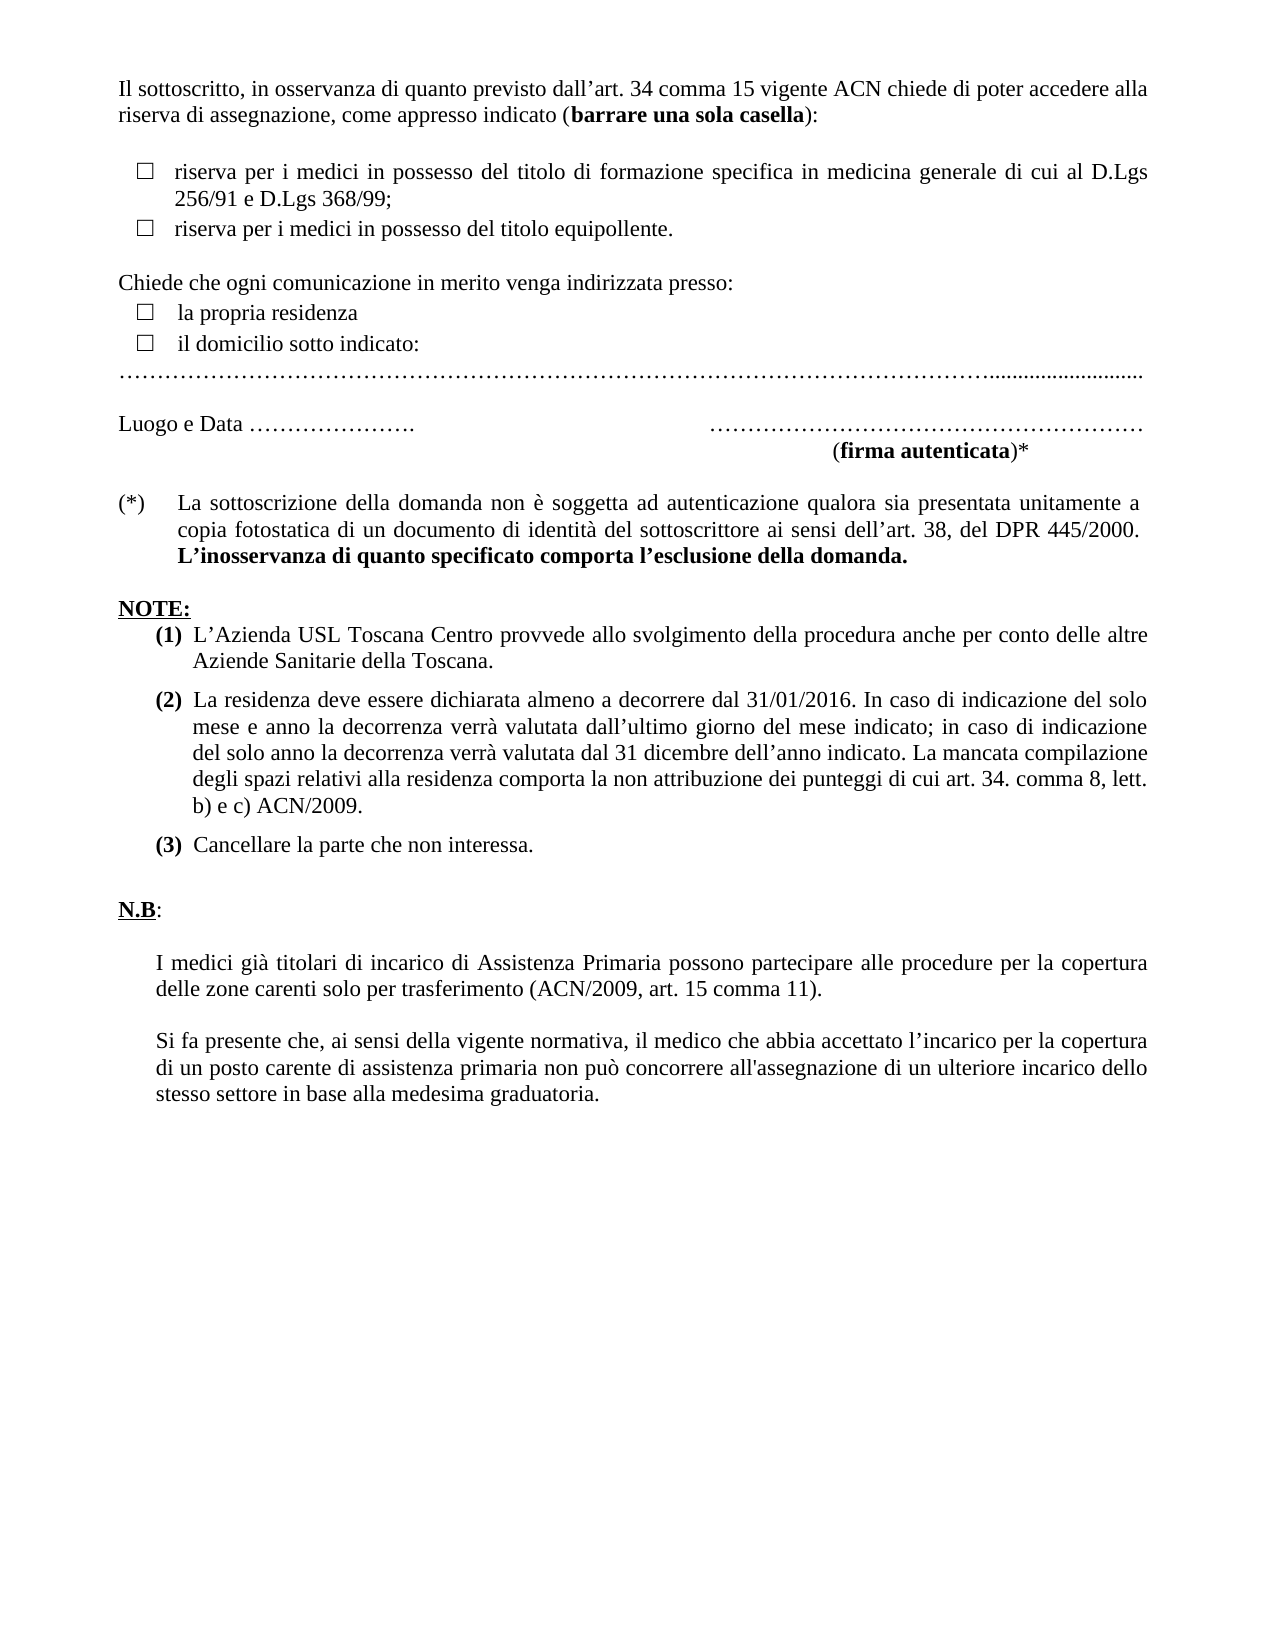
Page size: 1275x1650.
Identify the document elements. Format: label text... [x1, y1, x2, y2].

text Il sottoscritto, in osservanza di quanto previsto dall’art. 34 comma 15 vigente ACN chiede di poter accedere alla riserva di assegnazione, come appresso indicato (barrare una sola casella): [118, 75, 1150, 128]
text □ la propria residenza [118, 295, 1150, 326]
text □ il domicilio sotto indicato: [118, 326, 1150, 358]
text Luogo e Data …………………. ………………………………………………… [118, 410, 1150, 437]
text NOTE: [118, 595, 1150, 621]
list I medici già titolari di incarico di Assistenza Primaria possono partecipare alle procedure per la copertura delle zone carenti solo per trasferimento (ACN/2009, art. 15 comma 11). [118, 948, 1150, 1001]
text N.B: [118, 896, 1150, 922]
text ……………………………………………………………………………………………………........................... [118, 358, 1150, 384]
text (firma autenticata)* [768, 437, 1150, 463]
list L’Azienda USL Toscana Centro provvede allo svolgimento della procedura anche per conto delle altre Aziende Sanitarie della Toscana. [155, 621, 1149, 674]
list Cancellare la parte che non interessa. [155, 831, 1149, 857]
text □ riserva per i medici in possesso del titolo di formazione specifica in medicina generale di cui al D.Lgs 256/91 e D.Lgs 368/99; [137, 154, 1150, 211]
list Si fa presente che, ai sensi della vigente normativa, il medico che abbia accettato l’incarico per la copertura di un posto carente di assistenza primaria non può concorrere all'assegnazione di un ulteriore incarico dello stesso settore in base alla medesima graduatoria. [118, 1028, 1150, 1107]
list La residenza deve essere dichiarata almeno a decorrere dal 31/01/2016. In caso di indicazione del solo mese e anno la decorrenza verrà valutata dall’ultimo giorno del mese indicato; in caso di indicazione del solo anno la decorrenza verrà valutata dal 31 dicembre dell’anno indicato. La mancata compilazione degli spazi relativi alla residenza comporta la non attribuzione dei punteggi di cui art. 34. comma 8, lett. b) e c) ACN/2009. [155, 686, 1149, 818]
text Chiede che ogni comunicazione in merito venga indirizzata presso: [118, 269, 1150, 295]
text □ riserva per i medici in possesso del titolo equipollente. [137, 211, 1150, 243]
text (*) La sottoscrizione della domanda non è soggetta ad autenticazione qualora sia presentata unitamente a copia fotostatica di un documento di identità del sottoscrittore ai sensi dell’art. 38, del DPR 445/2000. L’inosservanza di quanto specificato comporta l’esclusione della domanda. [118, 489, 1150, 568]
